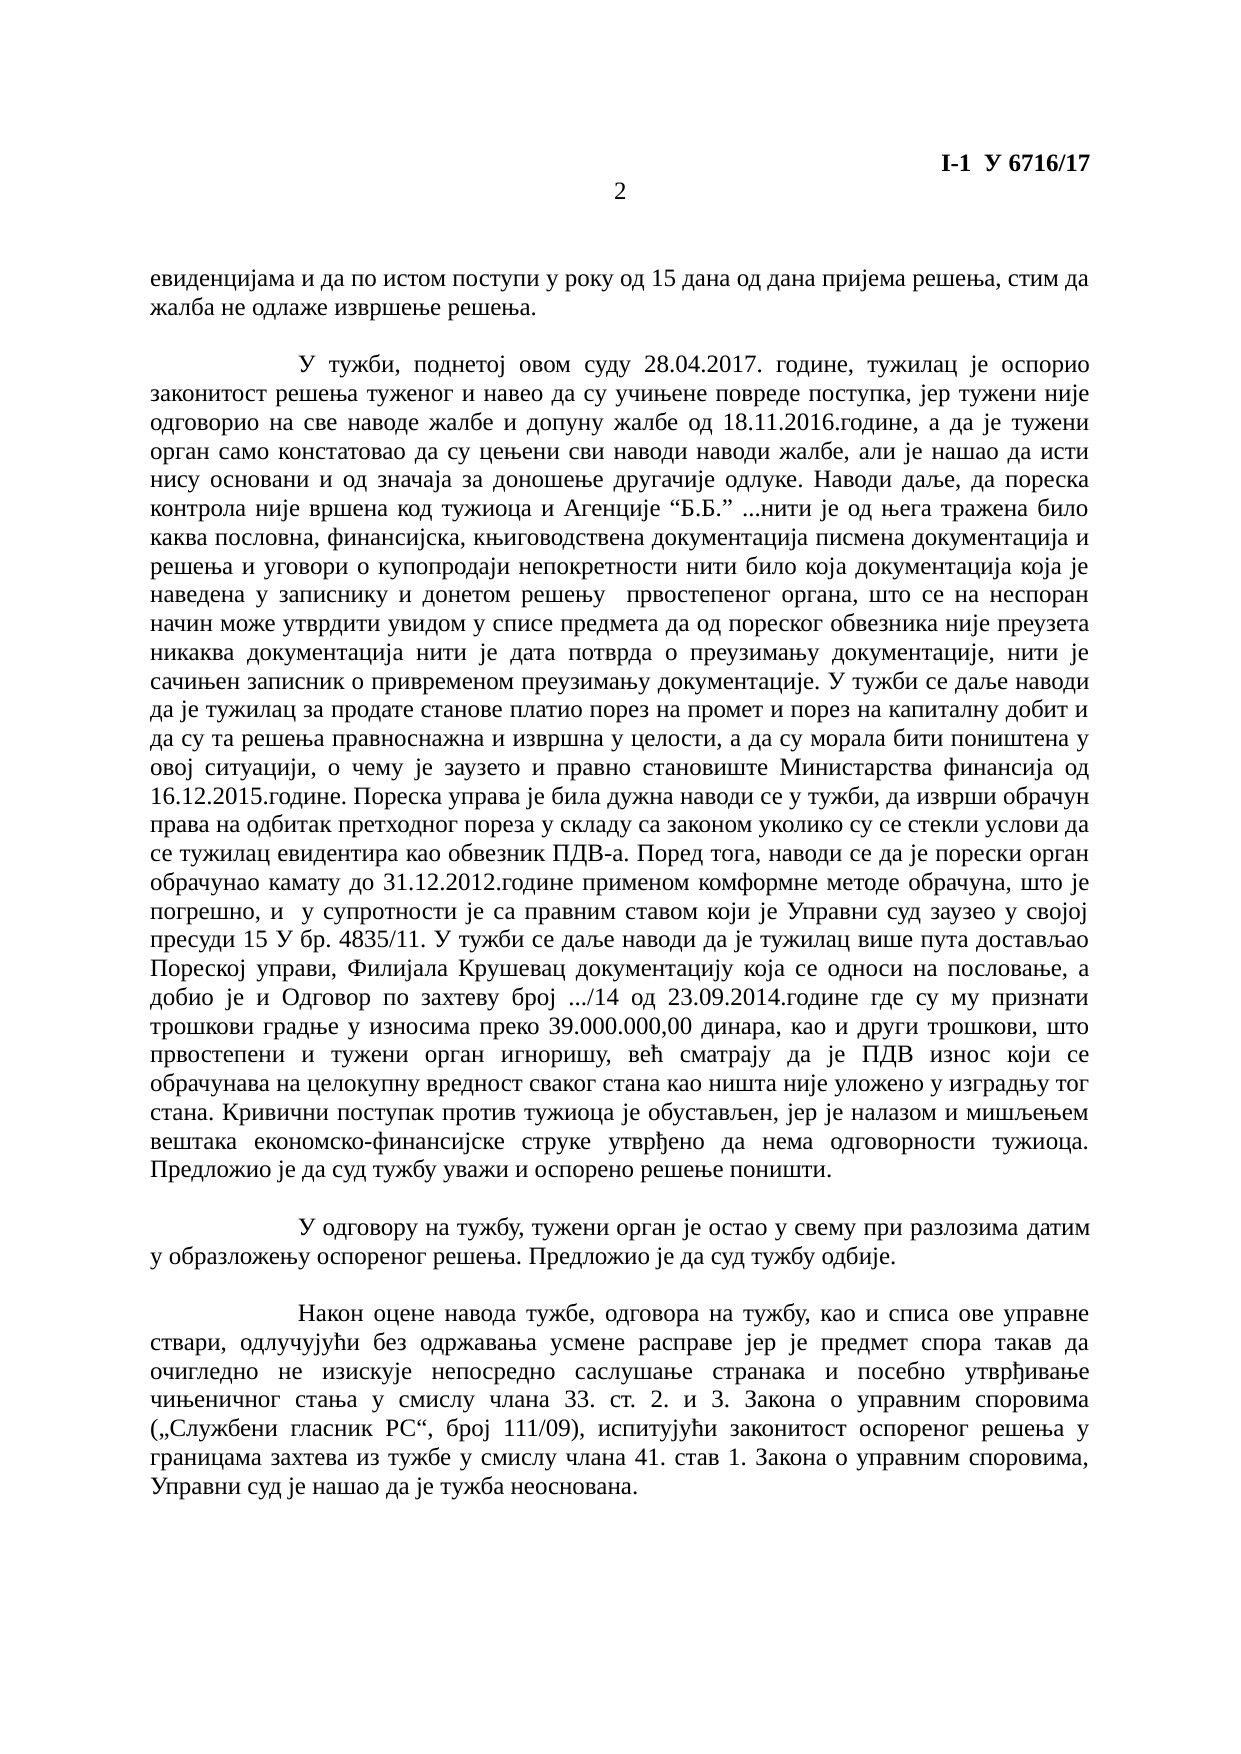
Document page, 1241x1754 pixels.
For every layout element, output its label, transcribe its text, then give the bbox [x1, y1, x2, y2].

text Након оцене навода тужбе, одговора на тужбу, као и списа ове управне ствари, одлучујући без одржавања усмене расправе јер је предмет спора такав да очигледно не изискује непосредно саслушање странака и посебно утврђивање чињеничног стања у смислу члана 33. ст. 2. и 3. Закона о управним споровима („Службени гласник РС“, број 111/09), испитујући законитост оспореног решења у границама захтева из тужбе у смислу члана 41. став 1. Закона о управним споровима, Управни суд је нашао да је тужба неоснована. [150, 1298, 1090, 1499]
text евиденцијама и да по истом поступи у року од 15 дана од дана пријема решења, стим да жалба не одлаже извршење решења. [150, 263, 1090, 321]
text У тужби, поднетој овом суду 28.04.2017. године, тужилац је оспорио законитост решења туженог и навео да су учињене повреде поступка, јер тужени није одговорио на све наводе жалбе и допуну жалбе од 18.11.2016.године, а да је тужени орган само констатовао да су цењени сви наводи наводи жалбе, али је нашао да исти нису основани и од значаја за доношење другачије одлуке. Наводи даље, да пореска контрола није вршена код тужиоца и Агенције “Б.Б.” ...нити је од њега тражена било каква пословна, финансијска, књиговодствена документација писмена документација и решења и уговори о купопродаји непокретности нити било која документација која је наведена у записнику и донетом решењу првостепеног органа, што се на неспоран начин може утврдити увидом у списе предмета да од пореског обвезника није преузета никаква документација нити је дата потврда о преузимању документације, нити је сачињен записник о привременом преузимању документације. У тужби се даље наводи да је тужилац за продате станове платио порез на промет и порез на капиталну добит и да су та решења правноснажна и извршна у целости, а да су морала бити поништена у овој ситуацији, о чему је заузето и правно становиште Министарства финансија од 16.12.2015.године. Пореска управа је била дужна наводи се у тужби, да изврши обрачун права на одбитак претходног пореза у складу са законом уколико су се стекли услови да се тужилац евидентира као обвезник ПДВ-а. Поред тога, наводи се да је порески орган обрачунао камату до 31.12.2012.године применом комформне методе обрачуна, што је погрешно, и у супротности је са правним ставом који је Управни суд заузео у својој пресуди 15 У бр. 4835/11. У тужби се даље наводи да је тужилац више пута достављао Пореској управи, Филијала Крушевац документацију која се односи на пословање, а добио је и Одговор по захтеву број .../14 од 23.09.2014.године где су му признати трошкови градње у износима преко 39.000.000,00 динара, као и други трошкови, што првостепени и тужени орган игноришу, већ сматрају да је ПДВ износ који се обрачунава на целокупну вредност сваког стана као ништа није уложено у изградњу тог стана. Кривични поступак против тужиоца је обустављен, јер је налазом и мишљењем вештака економско-финансијске струке утврђено да нема одговорности тужиоца. Предложио је да суд тужбу уважи и оспорено решење поништи. [150, 349, 1090, 1183]
text У одговору на тужбу, тужени орган је остао у свему при разлозима датим у образложењу оспореног решења. Предложио је да суд тужбу одбије. [150, 1212, 1090, 1269]
